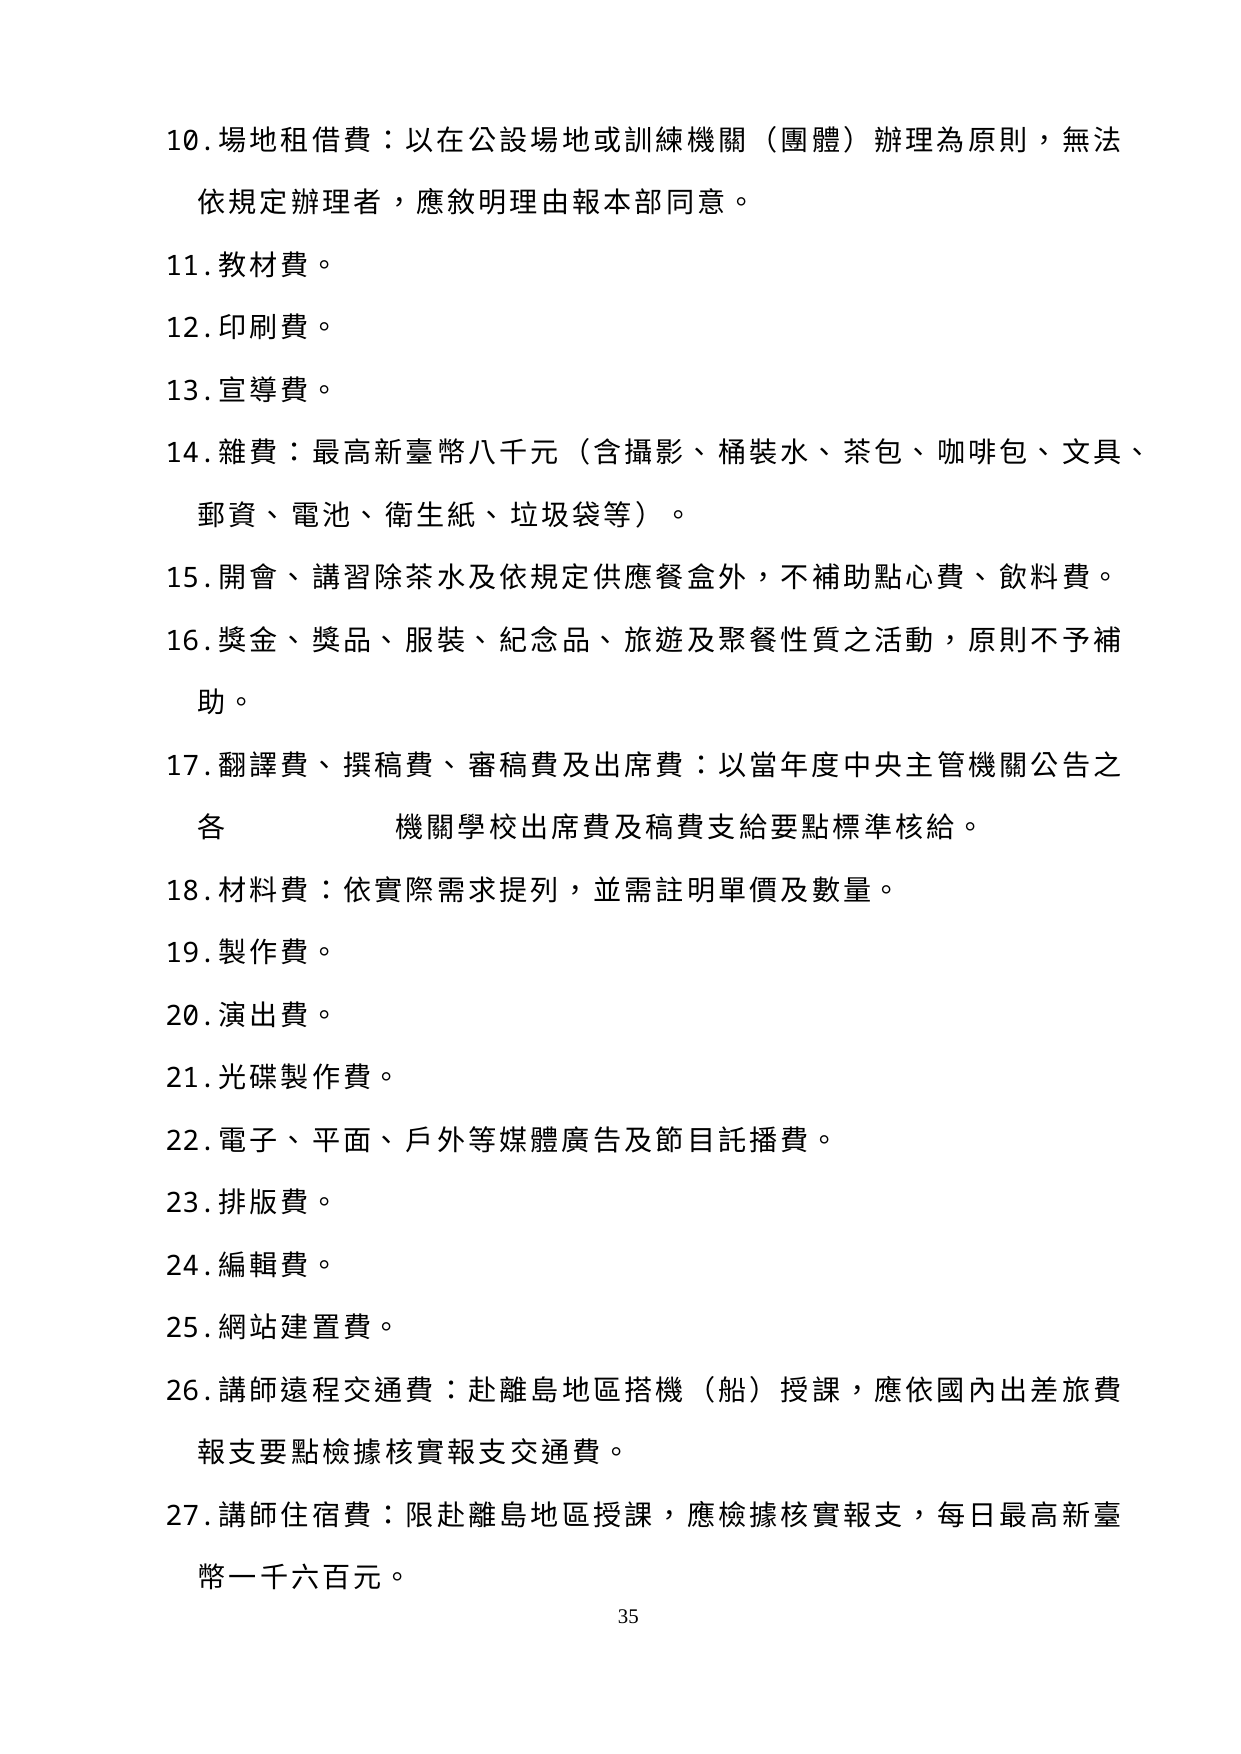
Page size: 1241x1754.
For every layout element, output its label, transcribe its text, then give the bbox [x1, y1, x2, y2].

text 27.講師住宿費：限赴離島地區授課，應檢據核實報支，每日最高新臺幣一千六百元。 [162, 1471, 1144, 1596]
text 26.講師遠程交通費：赴離島地區搭機（船）授課，應依國內出差旅費報支要點檢據核實報支交通費。 [162, 1346, 1144, 1471]
text 19.製作費。 [162, 909, 1144, 971]
text 18.材料費：依實際需求提列，並需註明單價及數量。 [162, 846, 1144, 909]
text 22.電子、平面、戶外等媒體廣告及節目託播費。 [162, 1096, 1144, 1159]
text 16.獎金、獎品、服裝、紀念品、旅遊及聚餐性質之活動，原則不予補助。 [162, 596, 1144, 721]
text 13.宣導費。 [162, 346, 1144, 409]
text 17.翻譯費、撰稿費、審稿費及出席費：以當年度中央主管機關公告之各 機關學校出席費及稿費支給要點標準核給。 [162, 721, 1144, 846]
text 24.編輯費。 [162, 1221, 1144, 1284]
text 25.網站建置費。 [162, 1284, 1144, 1346]
text 15.開會、講習除茶水及依規定供應餐盒外，不補助點心費、飲料費。 [162, 534, 1144, 596]
text 11.教材費。 [162, 221, 1144, 284]
text 23.排版費。 [162, 1159, 1144, 1221]
text 12.印刷費。 [162, 284, 1144, 346]
text 10.場地租借費：以在公設場地或訓練機關（團體）辦理為原則，無法依規定辦理者，應敘明理由報本部同意。 [162, 96, 1144, 221]
text 20.演出費。 [162, 971, 1144, 1034]
text 21.光碟製作費。 [162, 1034, 1144, 1096]
text 14.雜費：最高新臺幣八千元（含攝影、桶裝水、茶包、咖啡包、文具、郵資、電池、衛生紙、垃圾袋等）。 [162, 409, 1144, 534]
